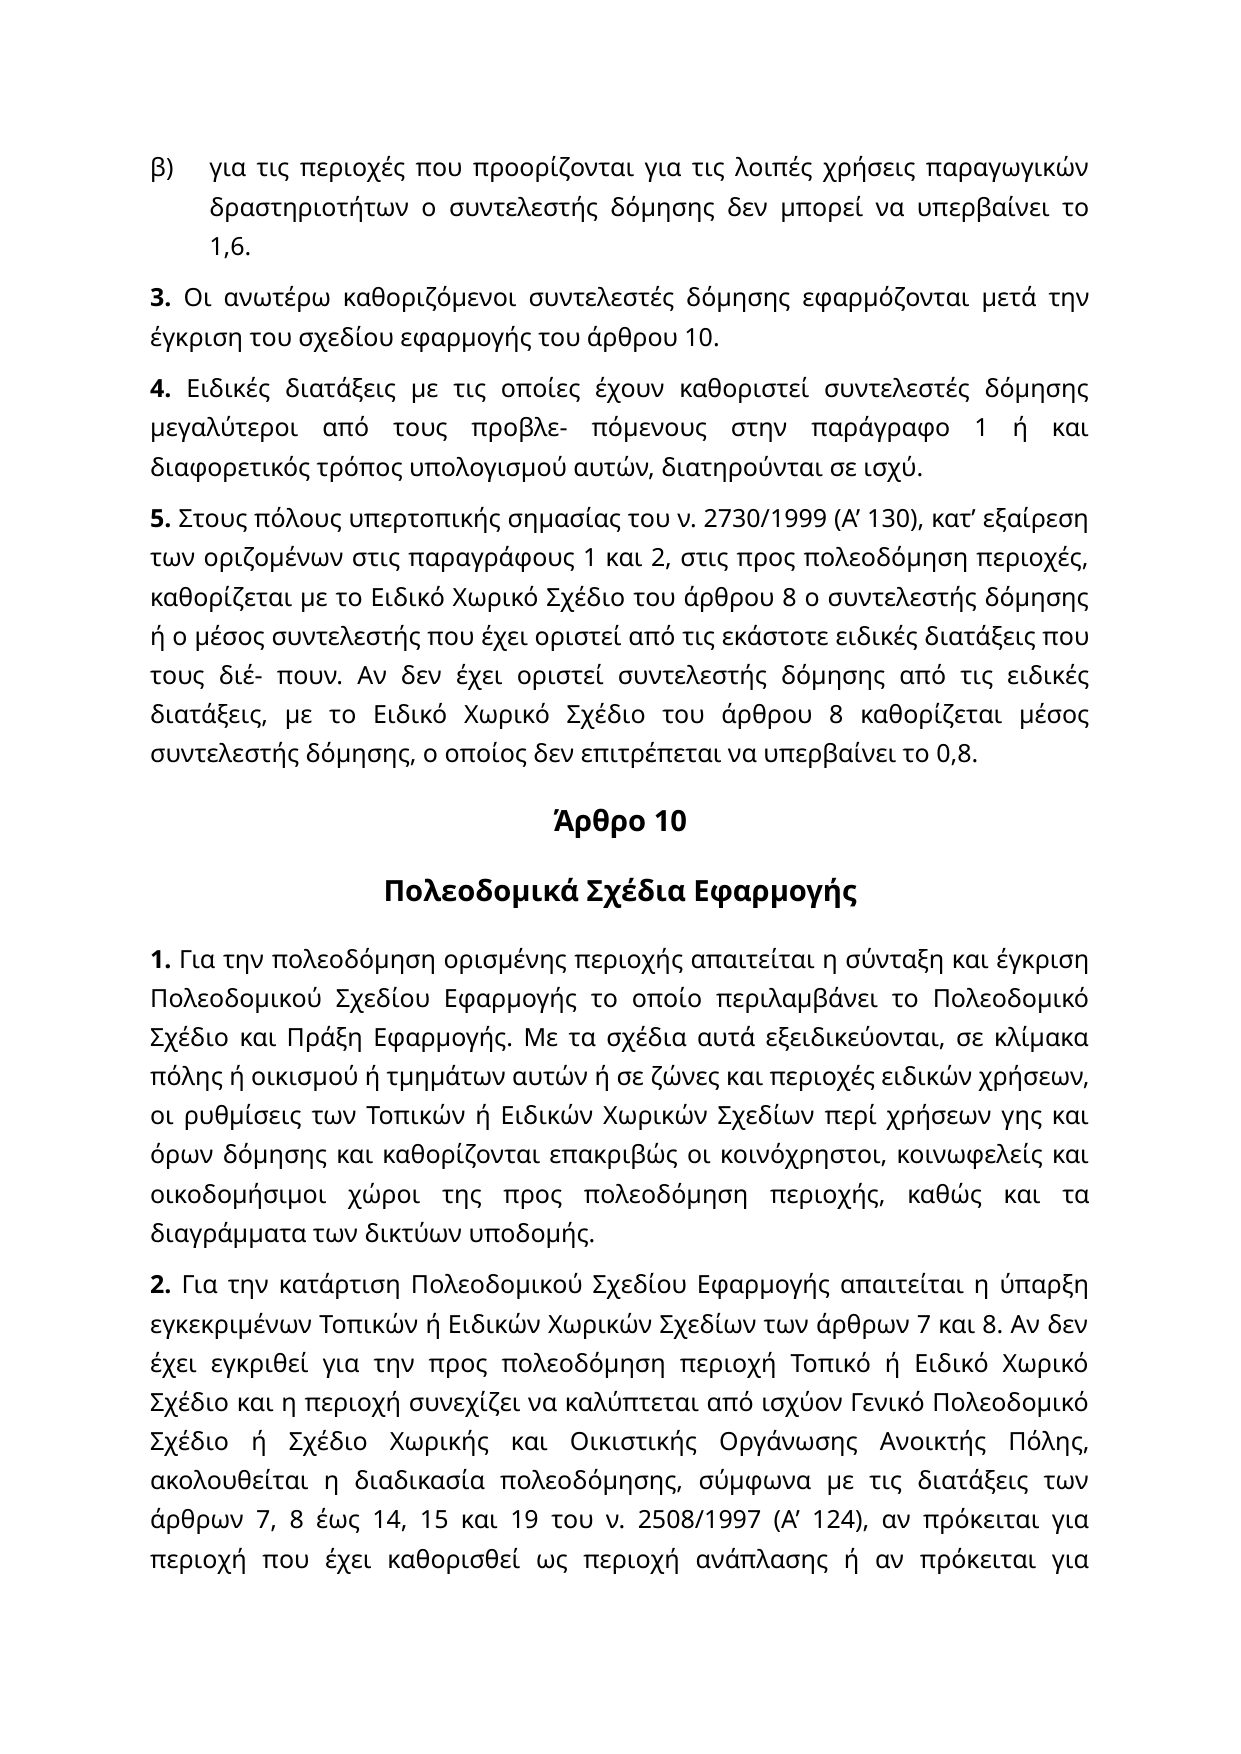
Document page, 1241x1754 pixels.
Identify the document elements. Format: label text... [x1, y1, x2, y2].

subtitle Άρθρο 10 [150, 800, 1090, 840]
text 5. Στους πόλους υπερτοπικής σημασίας του ν. 2730/1999 (Α’ 130), κατ’ εξαίρεση των οριζομένων στις παραγράφους 1 και 2, στις προς πολεοδόμηση περιοχές, καθορίζεται με το Ειδικό Χωρικό Σχέδιο του άρθρου 8 ο συντελεστής δόμησης ή ο μέσος συντελεστής που έχει οριστεί από τις εκάστοτε ειδικές διατάξεις που τους διέ- πουν. Αν δεν έχει οριστεί συντελεστής δόμησης από τις ειδικές διατάξεις, με το Ειδικό Χωρικό Σχέδιο του άρθρου 8 καθορίζεται μέσος συντελεστής δόμησης, ο οποίος δεν επιτρέπεται να υπερβαίνει το 0,8. [150, 501, 1090, 770]
list β) για τις περιοχές που προορίζονται για τις λοιπές χρήσεις παραγωγικών δραστηριοτήτων ο συντελεστής δόμησης δεν μπορεί να υπερβαίνει το 1,6. [150, 150, 1090, 262]
text 4. Ειδικές διατάξεις με τις οποίες έχουν καθοριστεί συντελεστές δόμησης μεγαλύτεροι από τους προβλε- πόμενους στην παράγραφο 1 ή και διαφορετικός τρόπος υπολογισμού αυτών, διατηρούνται σε ισχύ. [150, 371, 1090, 483]
text 2. Για την κατάρτιση Πολεοδομικού Σχεδίου Εφαρμογής απαιτείται η ύπαρξη εγκεκριμένων Τοπικών ή Ειδικών Χωρικών Σχεδίων των άρθρων 7 και 8. Αν δεν έχει εγκριθεί για την προς πολεοδόμηση περιοχή Τοπικό ή Ειδικό Χωρικό Σχέδιο και η περιοχή συνεχίζει να καλύπτεται από ισχύον Γενικό Πολεοδομικό Σχέδιο ή Σχέδιο Χωρικής και Οικιστικής Οργάνωσης Ανοικτής Πόλης, ακολουθείται η διαδικασία πολεοδόμησης, σύμφωνα με τις διατάξεις των άρθρων 7, 8 έως 14, 15 και 19 του ν. 2508/1997 (Α’ 124), αν πρόκειται για περιοχή που έχει καθορισθεί ως περιοχή ανάπλασης ή αν πρόκειται για [150, 1267, 1090, 1575]
text 1. Για την πολεοδόμηση ορισμένης περιοχής απαιτείται η σύνταξη και έγκριση Πολεοδομικού Σχεδίου Εφαρμογής το οποίο περιλαμβάνει το Πολεοδομικό Σχέδιο και Πράξη Εφαρμογής. Με τα σχέδια αυτά εξειδικεύονται, σε κλίμακα πόλης ή οικισμού ή τμημάτων αυτών ή σε ζώνες και περιοχές ειδικών χρήσεων, οι ρυθμίσεις των Τοπικών ή Ειδικών Χωρικών Σχεδίων περί χρήσεων γης και όρων δόμησης και καθορίζονται επακριβώς οι κοινόχρηστοι, κοινωφελείς και οικοδομήσιμοι χώροι της προς πολεοδόμηση περιοχής, καθώς και τα διαγράμματα των δικτύων υποδομής. [150, 941, 1090, 1249]
text 3. Οι ανωτέρω καθοριζόμενοι συντελεστές δόμησης εφαρμόζονται μετά την έγκριση του σχεδίου εφαρμογής του άρθρου 10. [150, 280, 1090, 353]
subtitle Πολεοδομικά Σχέδια Εφαρμογής [150, 871, 1090, 910]
